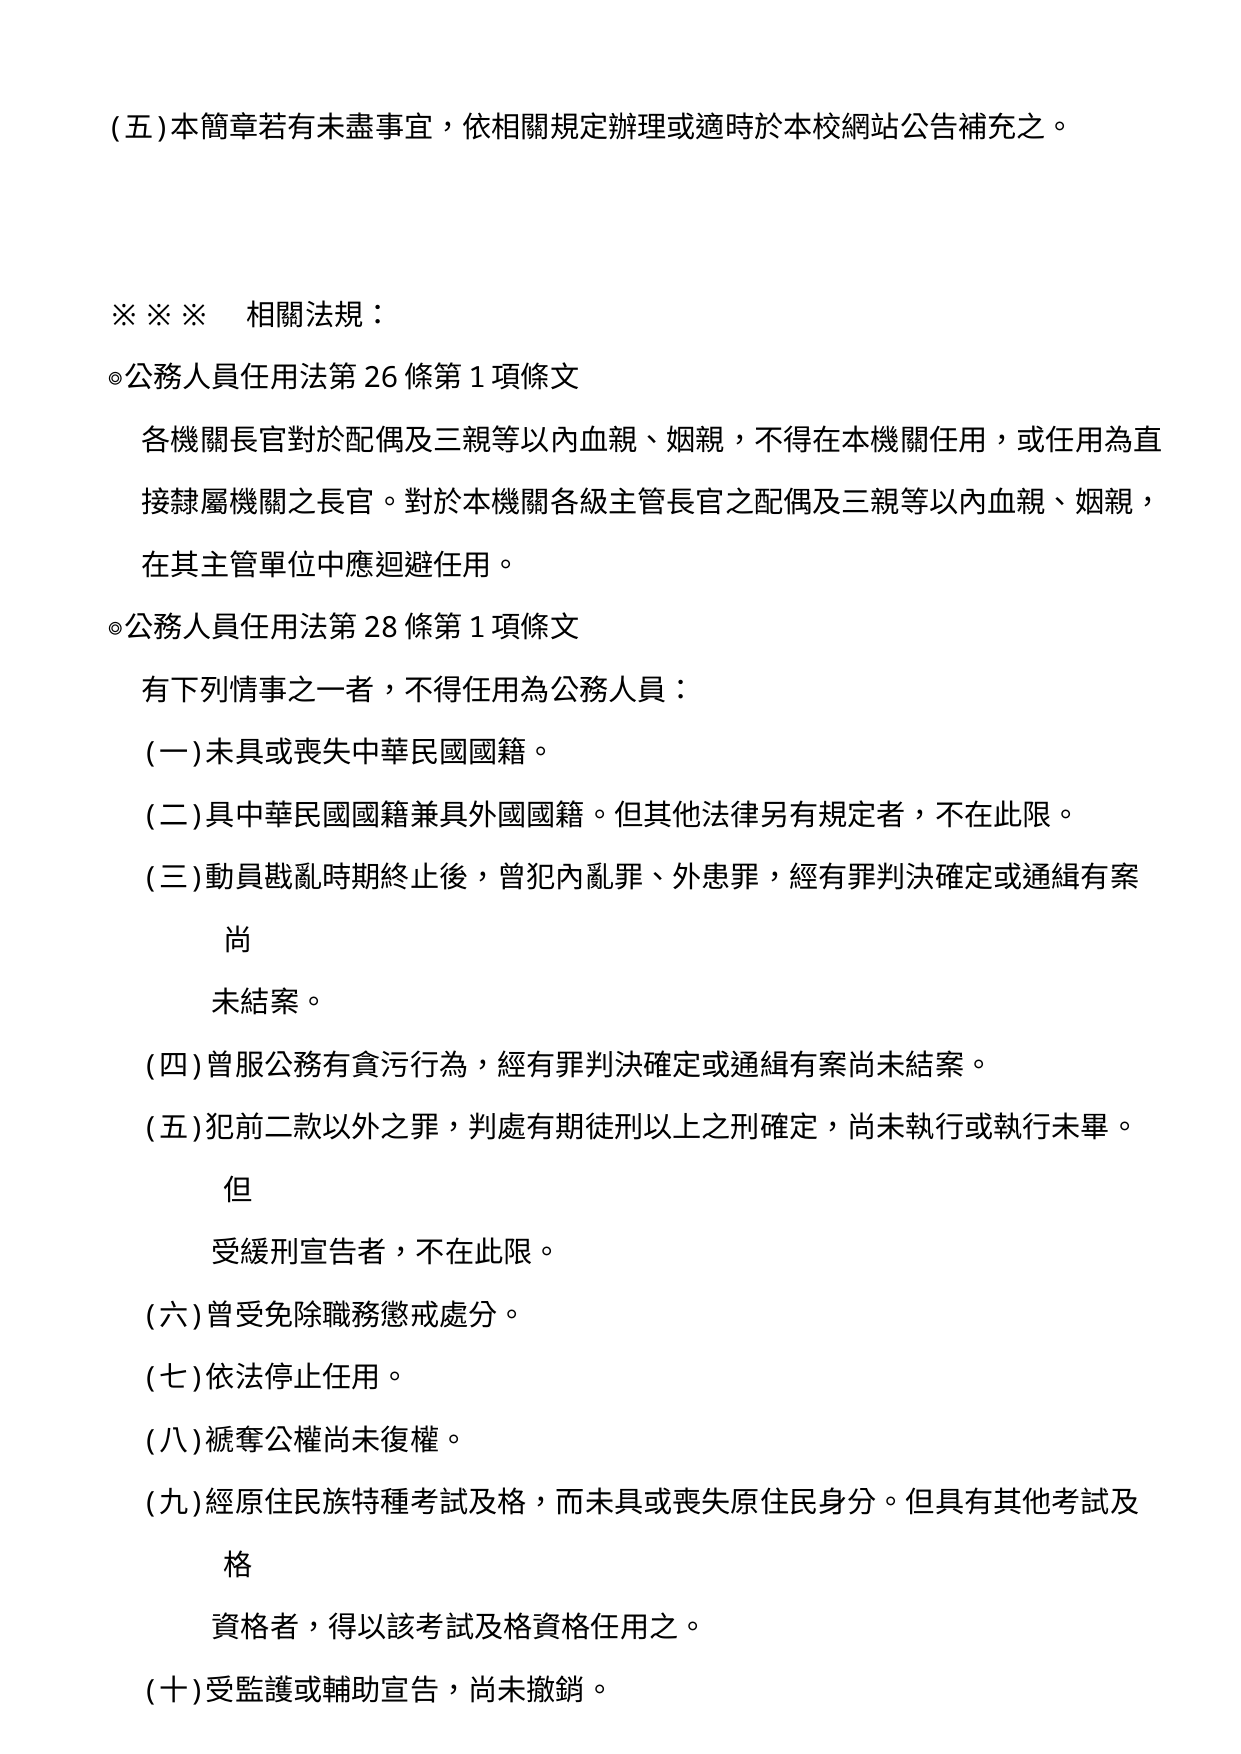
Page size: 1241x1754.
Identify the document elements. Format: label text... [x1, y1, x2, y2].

text (八)褫奪公權尚未復權。 [106, 1396, 1162, 1458]
text (四)曾服公務有貪污行為，經有罪判決確定或通緝有案尚未結案。 [106, 1021, 1162, 1083]
text (二)具中華民國國籍兼具外國國籍。但其他法律另有規定者，不在此限。 [106, 771, 1162, 833]
text 接隸屬機關之長官。對於本機關各級主管長官之配偶及三親等以內血親、姻親， [106, 458, 1162, 521]
text ※※※ 相關法規： [106, 271, 1162, 333]
text ◎公務人員任用法第28條第1項條文 [106, 583, 1162, 646]
text (五)本簡章若有未盡事宜，依相關規定辦理或適時於本校網站公告補充之。 [106, 83, 1162, 146]
text 在其主管單位中應迴避任用。 [106, 521, 1162, 583]
text (七)依法停止任用。 [106, 1333, 1162, 1396]
text ◎公務人員任用法第26條第1項條文 [106, 333, 1162, 396]
text (五)犯前二款以外之罪，判處有期徒刑以上之刑確定，尚未執行或執行未畢。但 [106, 1083, 1162, 1208]
text (十)受監護或輔助宣告，尚未撤銷。 [106, 1646, 1162, 1708]
text 未結案。 [106, 958, 1162, 1021]
text (三)動員戡亂時期終止後，曾犯內亂罪、外患罪，經有罪判決確定或通緝有案尚 [106, 833, 1162, 958]
text (六)曾受免除職務懲戒處分。 [106, 1271, 1162, 1333]
text 有下列情事之一者，不得任用為公務人員： [106, 646, 1162, 708]
text 各機關長官對於配偶及三親等以內血親、姻親，不得在本機關任用，或任用為直 [106, 396, 1162, 458]
text (一)未具或喪失中華民國國籍。 [106, 708, 1162, 771]
text 受緩刑宣告者，不在此限。 [106, 1208, 1162, 1271]
text 資格者，得以該考試及格資格任用之。 [106, 1583, 1162, 1646]
text (九)經原住民族特種考試及格，而未具或喪失原住民身分。但具有其他考試及格 [106, 1458, 1162, 1583]
